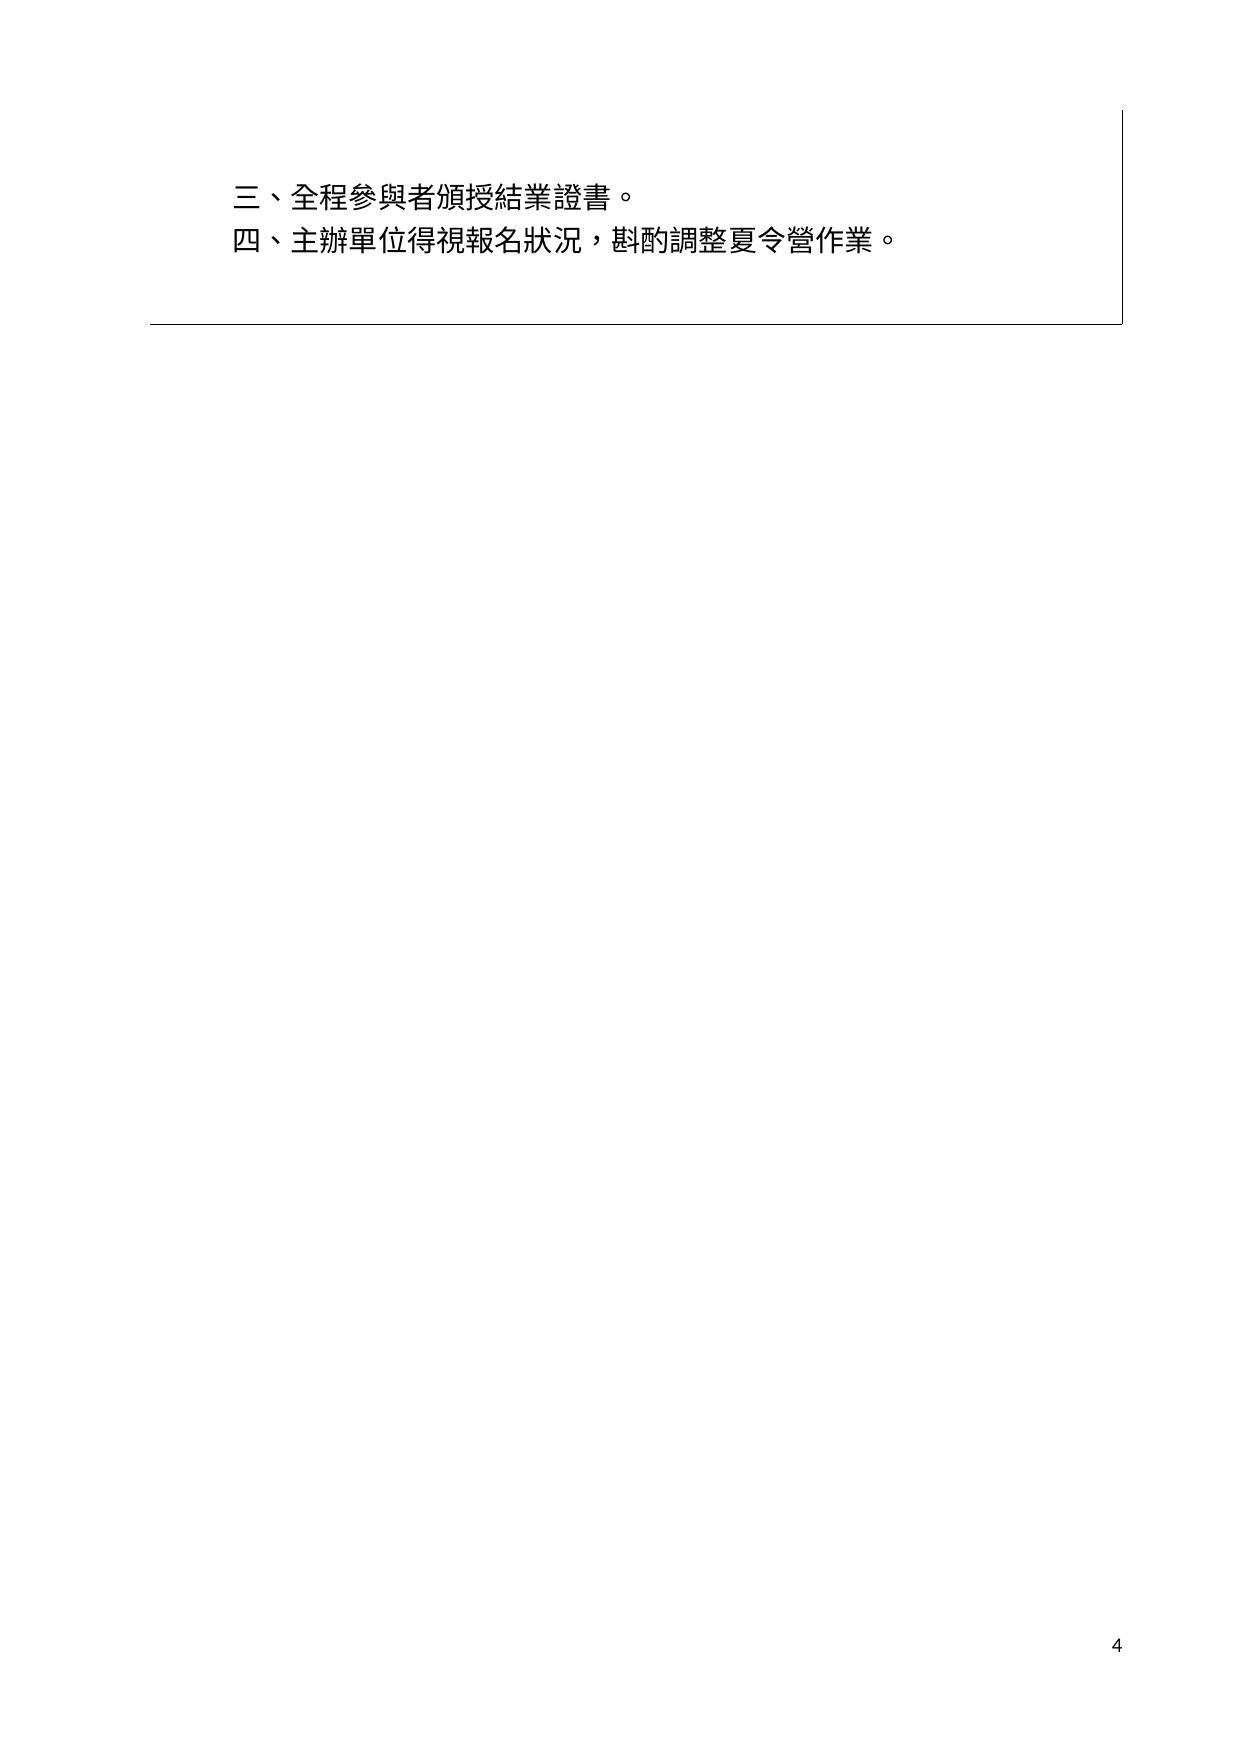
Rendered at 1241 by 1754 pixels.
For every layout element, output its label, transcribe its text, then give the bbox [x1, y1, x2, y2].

text 三、全程參與者頒授結業證書。 [150, 110, 1122, 217]
text 四、主辦單位得視報名狀況，斟酌調整夏令營作業。 [150, 217, 1122, 324]
